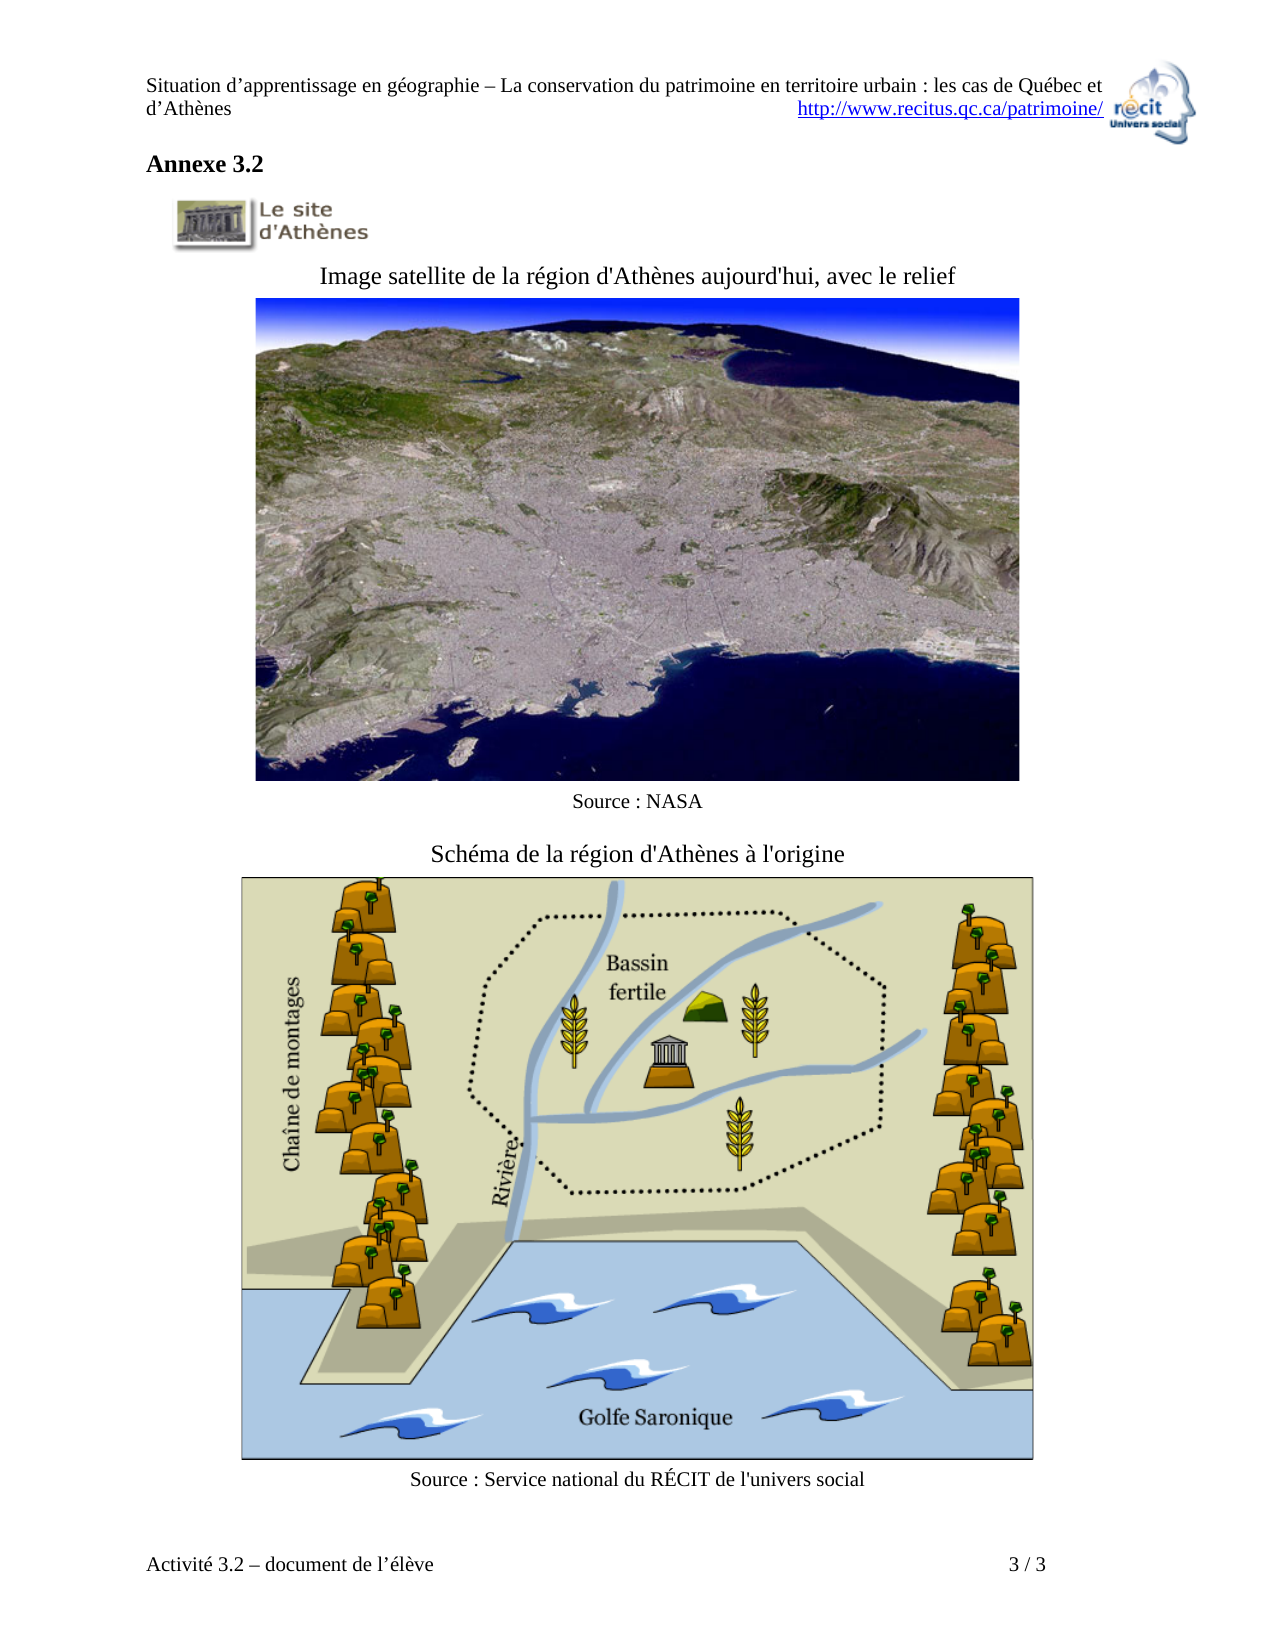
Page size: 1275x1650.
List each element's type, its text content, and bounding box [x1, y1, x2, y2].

text Source : Service national du RÉCIT de l'univers social [146, 868, 1129, 1491]
text Image satellite de la région d'Athènes aujourd'hui, avec le relief Source : NASA [146, 262, 1129, 813]
picture [255, 298, 1020, 781]
picture [241, 877, 1034, 1460]
picture [162, 186, 473, 253]
text Annexe 3.2 [146, 150, 1129, 178]
picture [1105, 57, 1197, 146]
text Schéma de la région d'Athènes à l'origine [146, 841, 1129, 868]
